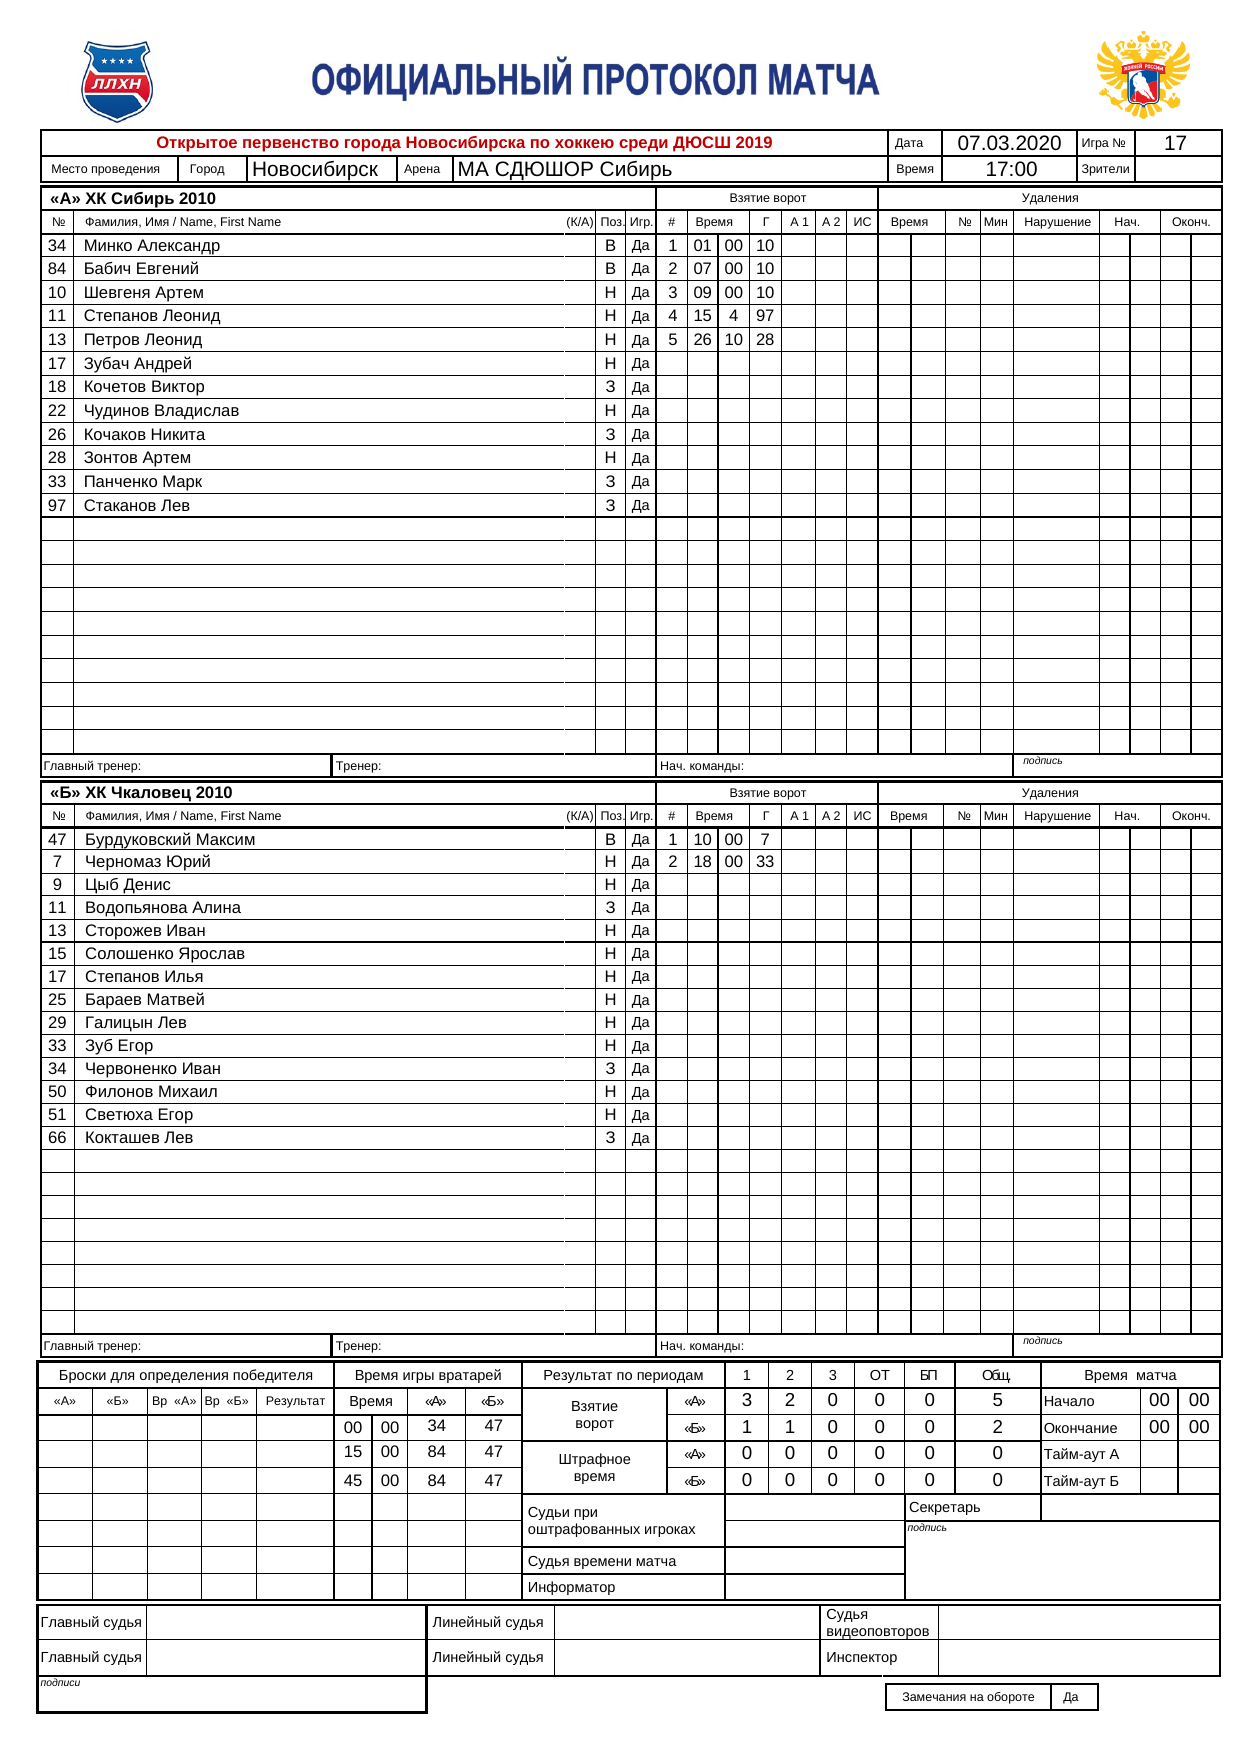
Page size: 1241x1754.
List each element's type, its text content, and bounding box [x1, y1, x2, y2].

table_cell [42, 541, 73, 564]
table_cell Да [626, 1081, 655, 1103]
table_cell [1014, 829, 1099, 849]
table_cell [879, 1196, 910, 1218]
table_cell [596, 1173, 625, 1195]
table_cell [912, 1035, 943, 1057]
table_cell [1100, 565, 1129, 587]
table_header Удаления [879, 188, 1221, 209]
table_cell [719, 1104, 749, 1126]
table_cell [1192, 636, 1221, 658]
table_cell [565, 636, 595, 658]
table_cell Фамилия, Имя / Name, First Name [75, 805, 565, 826]
table_cell [782, 1035, 815, 1057]
table_cell [93, 1416, 147, 1440]
table_cell [565, 376, 595, 398]
table_cell [782, 399, 815, 422]
table_cell Да [626, 989, 655, 1011]
table_cell [1161, 1242, 1190, 1264]
table_cell [688, 1127, 717, 1149]
table_cell [750, 989, 781, 1011]
table_cell 13 [42, 328, 73, 351]
table_cell [816, 1311, 846, 1333]
table_cell [1192, 399, 1221, 422]
table_cell [719, 1035, 749, 1057]
table_cell [565, 1311, 595, 1333]
table_cell [1161, 966, 1190, 987]
table_cell [1161, 1196, 1190, 1218]
table_cell [596, 612, 625, 634]
table_cell [912, 1219, 943, 1241]
table_cell [1100, 1265, 1129, 1287]
table_cell [93, 1441, 147, 1467]
table_cell [202, 1468, 256, 1493]
table_cell [42, 612, 73, 634]
table_cell [1014, 423, 1099, 445]
table_cell [75, 1150, 564, 1172]
table_cell [847, 1081, 877, 1103]
table_cell [816, 376, 846, 398]
table_cell [816, 1081, 846, 1103]
table_cell [596, 1288, 625, 1310]
table_cell [981, 659, 1013, 682]
table_cell [1014, 1058, 1099, 1079]
table_cell [782, 1150, 815, 1172]
table_cell [879, 352, 910, 374]
table_cell [847, 423, 877, 445]
table_cell 25 [42, 989, 74, 1011]
table_cell [719, 943, 749, 964]
table_cell [879, 966, 910, 987]
table_cell [912, 659, 945, 682]
table_cell [879, 494, 910, 516]
table_cell [1161, 636, 1190, 658]
table_cell [657, 636, 687, 658]
table_cell [657, 1150, 687, 1172]
table_cell [879, 1035, 910, 1057]
table_cell Да [626, 305, 655, 327]
table_cell [879, 1012, 910, 1033]
table_cell [373, 1521, 407, 1546]
table_cell [74, 707, 564, 729]
table_cell [1014, 1196, 1099, 1218]
table_cell [816, 612, 846, 634]
table_cell [816, 588, 846, 611]
table_cell [912, 1058, 943, 1079]
table_cell [596, 1242, 625, 1264]
table_cell [946, 588, 980, 611]
table_cell 0 [905, 1415, 954, 1440]
table_cell [565, 1104, 595, 1126]
table_cell [1192, 730, 1221, 753]
table_cell [565, 1127, 595, 1149]
table_cell [688, 896, 717, 918]
table_cell А 2 [816, 211, 846, 233]
table_cell 47 [466, 1468, 521, 1493]
table_cell [879, 328, 910, 351]
table_cell [565, 966, 595, 987]
table_header Общ. [956, 1363, 1040, 1387]
table_cell Шевгеня Артем [74, 281, 564, 303]
table_cell [688, 541, 717, 564]
table_cell [981, 920, 1013, 941]
table_cell Да [626, 446, 655, 469]
table_cell [1161, 707, 1190, 729]
table_cell [596, 565, 625, 587]
table_cell [1100, 659, 1129, 682]
table_cell Да [626, 328, 655, 351]
table_cell [1014, 1288, 1099, 1310]
table_cell 1 [657, 829, 687, 849]
table_cell 00 [719, 235, 749, 256]
table_cell [1192, 1196, 1221, 1218]
table_cell [565, 1219, 595, 1241]
table_cell [782, 1196, 815, 1218]
table_cell [688, 352, 717, 374]
table_cell [719, 730, 749, 753]
table_cell [42, 1219, 74, 1241]
table_cell Да [626, 352, 655, 374]
table_cell [1192, 896, 1221, 918]
table_cell [1100, 470, 1129, 493]
table_cell [626, 1242, 655, 1264]
table_cell [1161, 1081, 1190, 1103]
table_cell [466, 1494, 521, 1520]
table_cell [782, 920, 815, 941]
table_cell Фамилия, Имя / Name, First Name [74, 211, 565, 233]
table_cell [1161, 1311, 1190, 1333]
table_cell [1131, 376, 1160, 398]
table_cell [847, 896, 877, 918]
table_cell [1192, 1127, 1221, 1149]
table_cell [750, 352, 781, 374]
table_cell [981, 966, 1013, 987]
table_cell [565, 659, 595, 682]
table_cell [1192, 588, 1221, 611]
table_cell [944, 966, 980, 987]
table_cell [1161, 352, 1190, 374]
table_cell [782, 305, 815, 327]
table_cell 66 [42, 1127, 74, 1149]
table_cell [1161, 850, 1190, 872]
table_cell Н [596, 305, 625, 327]
table_cell [466, 1521, 521, 1546]
table_cell 2 [956, 1415, 1040, 1440]
table_cell [657, 896, 687, 918]
table_cell [42, 659, 73, 682]
table_cell [944, 1081, 980, 1103]
table_cell [657, 612, 687, 634]
table_cell [565, 352, 595, 374]
table_cell [912, 1196, 943, 1218]
table_cell Игр. [626, 211, 655, 233]
table_cell [1100, 423, 1129, 445]
table_cell [1192, 989, 1221, 1011]
table_cell 00 [1141, 1415, 1177, 1440]
table_cell [719, 494, 749, 516]
table_cell [1100, 1104, 1129, 1126]
table_cell [879, 730, 910, 753]
table_cell [946, 305, 980, 327]
table_cell [42, 588, 73, 611]
table_cell [565, 470, 595, 493]
table_cell [1014, 683, 1099, 706]
table_cell [719, 1058, 749, 1079]
table_cell 26 [42, 423, 73, 445]
table_cell [1014, 966, 1099, 987]
table_cell «А» [668, 1389, 724, 1413]
table_cell 9 [42, 874, 74, 895]
table_cell [408, 1547, 465, 1573]
table_cell [565, 1288, 595, 1310]
table_header Броски для определения победителя [39, 1363, 333, 1387]
table_cell 0 [726, 1442, 768, 1467]
table_cell [1100, 636, 1129, 658]
table_cell [1100, 257, 1129, 280]
table_cell [944, 1104, 980, 1126]
table_cell [1179, 1468, 1219, 1493]
table_cell № [946, 211, 980, 233]
table_cell 47 [466, 1416, 521, 1440]
table_cell [1192, 1012, 1221, 1033]
table_cell [565, 328, 595, 351]
table_cell 00 [1179, 1415, 1219, 1440]
table_cell [912, 874, 943, 895]
table_cell [981, 989, 1013, 1011]
table_cell [816, 1012, 846, 1033]
table_cell (К/А) [565, 211, 595, 233]
table_cell [335, 1494, 371, 1520]
table_cell [946, 518, 980, 540]
table_cell [1192, 446, 1221, 469]
table_cell [912, 352, 945, 374]
table_cell 33 [750, 850, 781, 872]
table_cell [847, 1127, 877, 1149]
table_cell [782, 257, 815, 280]
table_cell «А» [39, 1389, 92, 1413]
table_cell «Б» [668, 1468, 724, 1493]
table_cell [1131, 1311, 1160, 1333]
table_cell [912, 1242, 943, 1264]
table_cell ИС [847, 805, 877, 826]
table_cell [847, 1150, 877, 1172]
table_cell 00 [719, 281, 749, 303]
table_cell [657, 707, 687, 729]
table_cell [565, 235, 595, 256]
table_cell 00 [335, 1416, 371, 1440]
table_cell [782, 376, 815, 398]
table_cell 97 [42, 494, 73, 516]
table_cell 47 [466, 1441, 521, 1467]
table_cell Инспектор [821, 1640, 938, 1675]
table_cell [565, 494, 595, 516]
table_cell [657, 874, 687, 895]
table_cell [1161, 683, 1190, 706]
table_cell [688, 659, 717, 682]
table_cell [981, 399, 1013, 422]
table_cell [879, 612, 910, 634]
table_cell [782, 850, 815, 872]
table_header 2 [769, 1363, 811, 1387]
table_cell Панченко Марк [74, 470, 564, 493]
table_cell [148, 1494, 201, 1520]
table_cell [657, 966, 687, 987]
table_cell [1161, 257, 1190, 280]
table_cell [750, 541, 781, 564]
table_cell [74, 612, 564, 634]
table_cell [816, 518, 846, 540]
table_header Время матча [1042, 1363, 1219, 1387]
table_cell [1141, 1468, 1177, 1493]
table_cell [782, 1242, 815, 1264]
table_cell [42, 518, 73, 540]
table_cell [257, 1494, 333, 1520]
table_cell [1131, 1288, 1160, 1310]
table_cell [1131, 707, 1160, 729]
table_cell Мин [981, 211, 1013, 233]
table_cell [750, 1196, 781, 1218]
table_cell [912, 1012, 943, 1033]
table_cell [912, 494, 945, 516]
table_cell 0 [769, 1442, 811, 1467]
table_cell [847, 446, 877, 469]
table_cell [565, 1196, 595, 1218]
table_cell 0 [812, 1468, 854, 1493]
table_cell [1192, 470, 1221, 493]
table_cell Да [626, 235, 655, 256]
table_cell [565, 707, 595, 729]
table_cell [750, 1265, 781, 1287]
table_cell [1141, 1441, 1177, 1467]
table_cell [1192, 494, 1221, 516]
table_cell [981, 1104, 1013, 1126]
table_cell [1131, 470, 1160, 493]
table_cell [944, 829, 980, 849]
table_cell 7 [42, 850, 74, 872]
table_cell [1131, 1104, 1160, 1126]
table_cell [42, 1173, 74, 1195]
table_cell [981, 257, 1013, 280]
table_cell [816, 423, 846, 445]
table_cell Да [626, 966, 655, 987]
table_cell Солошенко Ярослав [75, 943, 564, 964]
table_cell 0 [956, 1442, 1040, 1467]
table_cell Новосибирск [248, 157, 396, 181]
table_cell Да [626, 423, 655, 445]
table_cell [847, 730, 877, 753]
table_cell [912, 257, 945, 280]
table_cell [74, 541, 564, 564]
table_cell [816, 257, 846, 280]
table_cell [1014, 541, 1099, 564]
table_cell [565, 829, 595, 849]
table_cell [1131, 1196, 1160, 1218]
table_cell [944, 1265, 980, 1287]
table_cell [981, 1288, 1013, 1310]
table_cell [335, 1574, 371, 1599]
table_cell [42, 1265, 74, 1287]
table_cell 0 [905, 1389, 954, 1413]
table_cell (К/А) [565, 805, 595, 826]
table_cell [1100, 989, 1129, 1011]
table_cell [1192, 707, 1221, 729]
table_cell [1161, 989, 1190, 1011]
table_cell Да [626, 281, 655, 303]
table_cell [946, 423, 980, 445]
table_cell [1192, 659, 1221, 682]
table_cell [257, 1441, 333, 1467]
table_cell [816, 470, 846, 493]
table_cell [688, 1173, 717, 1195]
table_cell [688, 730, 717, 753]
table_cell [847, 518, 877, 540]
table_cell № [42, 805, 74, 826]
table_cell [688, 1219, 717, 1241]
table_cell [816, 352, 846, 374]
table_cell [1131, 281, 1160, 303]
table_cell [782, 1265, 815, 1287]
table_cell З [596, 470, 625, 493]
table_cell [879, 305, 910, 327]
table_cell [596, 1219, 625, 1241]
table_cell [816, 399, 846, 422]
table_cell [939, 1606, 1219, 1639]
table_cell 00 [373, 1468, 407, 1493]
table_cell Н [596, 989, 625, 1011]
table_cell [879, 376, 910, 398]
table_cell [750, 659, 781, 682]
table_cell [1100, 376, 1129, 398]
table_cell 10 [750, 281, 781, 303]
table_cell 47 [42, 829, 74, 849]
table_cell [944, 1196, 980, 1218]
table_cell Линейный судья [428, 1606, 554, 1639]
table_cell [1014, 305, 1099, 327]
table_cell [879, 1081, 910, 1103]
table_cell [1192, 1058, 1221, 1079]
table_cell 45 [335, 1468, 371, 1493]
table_cell [75, 1219, 564, 1241]
table_cell [1131, 1058, 1160, 1079]
table_cell [782, 659, 815, 682]
table_cell [657, 1035, 687, 1057]
table_cell [1161, 1265, 1190, 1287]
table_cell [596, 636, 625, 658]
table_cell [596, 1196, 625, 1218]
table_cell [879, 1104, 910, 1126]
table_cell [688, 1242, 717, 1264]
table_cell [42, 1311, 74, 1333]
table_cell 13 [42, 920, 74, 941]
table_cell [657, 1081, 687, 1103]
table_cell [1161, 518, 1190, 540]
table_cell [1131, 328, 1160, 351]
table_cell [847, 541, 877, 564]
table_cell [981, 470, 1013, 493]
table_cell Да [626, 376, 655, 398]
table_header «А» ХК Сибирь 2010 [42, 188, 655, 209]
table_cell [981, 1150, 1013, 1172]
table_cell [912, 446, 945, 469]
table_cell [719, 966, 749, 987]
table_cell [688, 1265, 717, 1287]
table_cell 0 [812, 1442, 854, 1467]
table_cell «Б » [466, 1389, 521, 1413]
table_cell [1014, 1265, 1099, 1287]
table_cell [981, 636, 1013, 658]
table_cell Главный судья [39, 1640, 146, 1675]
table_cell [1014, 1012, 1099, 1033]
table_cell А 1 [782, 211, 815, 233]
table_cell [596, 1265, 625, 1287]
table_cell [626, 1173, 655, 1195]
table_cell [657, 470, 687, 493]
table_cell [782, 494, 815, 516]
table_cell [719, 588, 749, 611]
table_cell [912, 1150, 943, 1172]
table_cell 18 [42, 376, 73, 398]
table_cell [847, 659, 877, 682]
table_cell 5 [956, 1389, 1040, 1413]
table_cell [750, 1242, 781, 1264]
table_cell Время [688, 805, 749, 826]
table_cell [565, 399, 595, 422]
table_cell [1131, 399, 1160, 422]
table_cell [946, 352, 980, 374]
table_cell [944, 896, 980, 918]
table_cell [42, 1242, 74, 1264]
table_cell [1192, 920, 1221, 941]
table_cell [39, 1521, 92, 1546]
table_cell [148, 1416, 201, 1440]
table_cell [719, 636, 749, 658]
table_header 3 [812, 1363, 854, 1387]
table_cell [688, 1035, 717, 1057]
table_cell [1131, 235, 1160, 256]
table_cell [1131, 1242, 1160, 1264]
table_cell [75, 1196, 564, 1218]
table_cell Петров Леонид [74, 328, 564, 351]
table_cell [1100, 707, 1129, 729]
table_cell [596, 541, 625, 564]
table_cell [75, 1242, 564, 1264]
table_cell 2 [769, 1389, 811, 1413]
table_cell [981, 943, 1013, 964]
table_cell [565, 1035, 595, 1057]
table_cell [750, 1012, 781, 1033]
table_cell [939, 1640, 1219, 1675]
table_cell Нач. команды: [657, 755, 1012, 776]
table_cell [981, 730, 1013, 753]
table_cell [719, 896, 749, 918]
table_cell [719, 612, 749, 634]
table_cell [148, 1574, 201, 1599]
table_cell [944, 1058, 980, 1079]
table_cell [750, 399, 781, 422]
table_cell [719, 1219, 749, 1241]
table_cell 00 [719, 829, 749, 849]
table_cell 00 [373, 1416, 407, 1440]
table_cell [93, 1547, 147, 1573]
table_cell [657, 541, 687, 564]
table_cell [719, 707, 749, 729]
table_cell [688, 1058, 717, 1079]
table_cell [626, 518, 655, 540]
table_cell [981, 829, 1013, 849]
table_cell [1192, 612, 1221, 634]
table_cell 84 [42, 257, 73, 280]
table_cell [750, 896, 781, 918]
table_cell [1192, 943, 1221, 964]
table_cell 1 [726, 1415, 768, 1440]
table_cell [847, 612, 877, 634]
table_cell [750, 683, 781, 706]
table_cell [719, 1150, 749, 1172]
table_cell [847, 1219, 877, 1241]
table_cell Галицын Лев [75, 1012, 564, 1033]
table_header ОТ [855, 1363, 904, 1387]
table_cell [719, 518, 749, 540]
table_cell [1131, 659, 1160, 682]
table_cell [816, 565, 846, 587]
table_cell [981, 874, 1013, 895]
table_cell [373, 1494, 407, 1520]
table_cell [879, 588, 910, 611]
table_cell [719, 1127, 749, 1149]
table_cell 00 [373, 1441, 407, 1467]
table_cell [879, 423, 910, 445]
table_cell [946, 446, 980, 469]
table_cell [39, 1441, 92, 1467]
table_cell [1131, 612, 1160, 634]
table_cell [555, 1640, 819, 1675]
table_cell [565, 565, 595, 587]
table_cell [657, 989, 687, 1011]
table_cell [74, 518, 564, 540]
table_cell [847, 328, 877, 351]
table_cell [1014, 1242, 1099, 1264]
table_cell [981, 494, 1013, 516]
table_cell [750, 730, 781, 753]
table_cell [202, 1416, 256, 1440]
table_cell [847, 376, 877, 398]
table_cell [1161, 1035, 1190, 1057]
table_cell Кочетов Виктор [74, 376, 564, 398]
table_cell [944, 1127, 980, 1149]
table_cell [883, 1677, 1220, 1681]
table_cell [816, 874, 846, 895]
table_cell 84 [408, 1468, 465, 1493]
table_cell [912, 1265, 943, 1287]
table_cell [719, 1012, 749, 1033]
table_cell ИС [847, 211, 877, 233]
table_cell Время [688, 211, 749, 233]
table_cell 4 [719, 305, 749, 327]
table_cell [944, 1012, 980, 1033]
table_cell [1161, 446, 1190, 469]
table_cell [688, 874, 717, 895]
table_cell [782, 541, 815, 564]
table_cell З [596, 376, 625, 398]
table_cell Да [626, 494, 655, 516]
table_cell [1131, 494, 1160, 516]
table_cell [596, 1311, 625, 1333]
table_cell Нарушение [1014, 805, 1099, 826]
table_cell [1131, 257, 1160, 280]
table_cell [981, 235, 1013, 256]
table_cell [1192, 829, 1221, 849]
table_cell [75, 1173, 564, 1195]
table_cell [912, 235, 945, 256]
table_cell 50 [42, 1081, 74, 1103]
table_cell Да [626, 874, 655, 895]
table_cell [879, 470, 910, 493]
table_cell [912, 588, 945, 611]
table_cell [981, 328, 1013, 351]
table_cell [657, 399, 687, 422]
table_cell [944, 850, 980, 872]
table_cell [782, 989, 815, 1011]
table_cell МА СДЮШОР Сибирь [454, 157, 887, 181]
table_cell [596, 730, 625, 753]
table_cell [1161, 1173, 1190, 1195]
table_cell [719, 352, 749, 374]
table_cell Результат [257, 1389, 333, 1413]
table_cell [1100, 1288, 1129, 1310]
table_cell З [596, 1127, 625, 1149]
table_cell [750, 1150, 781, 1172]
table_cell [719, 1196, 749, 1218]
table_cell [657, 588, 687, 611]
table_cell [565, 1173, 595, 1195]
table_cell [1014, 1127, 1099, 1149]
table_cell [816, 1196, 846, 1218]
table_cell № [42, 211, 73, 233]
table_cell Игр. [626, 805, 655, 826]
table_cell [946, 376, 980, 398]
table_cell [1192, 1242, 1221, 1264]
table_cell [879, 896, 910, 918]
table_cell [1100, 352, 1129, 374]
table_cell [1131, 1127, 1160, 1149]
table_cell [657, 518, 687, 540]
table_cell [912, 966, 943, 987]
table_cell [1131, 1081, 1160, 1103]
table_cell [944, 1219, 980, 1241]
table_cell [1100, 281, 1129, 303]
table_cell [1161, 1058, 1190, 1079]
table_cell [1100, 850, 1129, 872]
table_cell Чудинов Владислав [74, 399, 564, 422]
table_cell [1131, 874, 1160, 895]
table_cell [816, 1127, 846, 1149]
table_cell Штрафное время [523, 1442, 666, 1493]
table_cell [912, 305, 945, 327]
table_cell [879, 829, 910, 849]
table_cell [1161, 659, 1190, 682]
table_cell [688, 1288, 717, 1310]
table_cell [912, 1288, 943, 1310]
table_cell [688, 920, 717, 941]
table_cell [981, 896, 1013, 918]
table_cell [782, 1081, 815, 1103]
table_cell Да [626, 257, 655, 280]
table_cell 51 [42, 1104, 74, 1126]
table_cell 17 [42, 352, 73, 374]
table_cell [42, 1196, 74, 1218]
table_cell подписи [39, 1677, 425, 1711]
table_cell [74, 565, 564, 587]
table_cell Кочаков Никита [74, 423, 564, 445]
table_cell [408, 1521, 465, 1546]
table_cell [1192, 850, 1221, 872]
table_cell [596, 659, 625, 682]
table_cell [912, 423, 945, 445]
table_cell [1192, 1265, 1221, 1287]
table_cell [847, 636, 877, 658]
table_header Игра № [1078, 131, 1134, 155]
table_cell 0 [855, 1389, 904, 1413]
table_cell [1100, 1012, 1129, 1033]
table_cell Да [626, 399, 655, 422]
table_cell Главный тренер: [42, 1335, 330, 1356]
table_cell [946, 730, 980, 753]
table_cell Арена [398, 157, 452, 181]
table_cell Бабич Евгений [74, 257, 564, 280]
table_cell [944, 1288, 980, 1310]
table_cell [148, 1441, 201, 1467]
table_cell [1192, 376, 1221, 398]
table_cell 28 [750, 328, 781, 351]
table_cell [626, 1265, 655, 1287]
table_cell 10 [719, 328, 749, 351]
table_cell [1014, 659, 1099, 682]
table_cell [1131, 446, 1160, 469]
table_cell Да [626, 850, 655, 872]
table_cell [1100, 328, 1129, 351]
table_cell [1192, 1311, 1221, 1333]
table_cell [1100, 518, 1129, 540]
table_cell 1 [657, 235, 687, 256]
table_header Удаления [879, 783, 1221, 803]
table_cell [1014, 1150, 1099, 1172]
table_cell [1192, 1173, 1221, 1195]
table_cell [1014, 1035, 1099, 1057]
table_cell [1100, 1058, 1129, 1079]
table_cell [1131, 565, 1160, 587]
table_cell 28 [42, 446, 73, 469]
table_cell [879, 1242, 910, 1264]
table_cell [879, 850, 910, 872]
table_cell [1100, 874, 1129, 895]
table_cell [879, 1127, 910, 1149]
table_cell [782, 896, 815, 918]
table_cell [42, 1288, 74, 1310]
table_cell [847, 966, 877, 987]
table_cell [782, 730, 815, 753]
table_cell 10 [750, 235, 781, 256]
table_cell [1100, 1173, 1129, 1195]
table_cell [1161, 920, 1190, 941]
table_cell [688, 1012, 717, 1033]
table_cell 2 [657, 257, 687, 280]
table_cell [657, 1265, 687, 1287]
table_cell [74, 730, 564, 753]
table_cell А 2 [816, 805, 846, 826]
table_cell 5 [657, 328, 687, 351]
table_cell [879, 1311, 910, 1333]
table_cell [1131, 518, 1160, 540]
table_cell [981, 707, 1013, 729]
table_cell [719, 683, 749, 706]
table_cell [816, 305, 846, 327]
table_cell [879, 683, 910, 706]
table_cell [565, 850, 595, 872]
table_cell [565, 518, 595, 540]
table_cell [912, 683, 945, 706]
table_cell 34 [42, 1058, 74, 1079]
table_cell [202, 1547, 256, 1573]
table_cell [74, 636, 564, 658]
table_cell Степанов Илья [75, 966, 564, 987]
table_cell [1100, 494, 1129, 516]
table_cell [750, 1219, 781, 1241]
table_cell [750, 1127, 781, 1149]
table_cell Степанов Леонид [74, 305, 564, 327]
table_cell Нарушение [1014, 211, 1099, 233]
table_cell [1100, 446, 1129, 469]
table_cell [944, 920, 980, 941]
table_cell [688, 376, 717, 398]
table_cell [657, 943, 687, 964]
table_cell [816, 494, 846, 516]
table_cell [1100, 399, 1129, 422]
table_cell [1131, 1219, 1160, 1241]
table_cell [912, 920, 943, 941]
table_cell [944, 943, 980, 964]
table_cell [719, 1265, 749, 1287]
table_cell [1014, 850, 1099, 872]
table_cell [719, 470, 749, 493]
table_cell подпись [1014, 1335, 1221, 1356]
table_cell «Б» [93, 1389, 147, 1413]
table_cell [1100, 896, 1129, 918]
table_cell Секретарь [906, 1495, 1040, 1520]
table_cell [816, 943, 846, 964]
table_cell Взятие ворот [523, 1389, 666, 1440]
table_cell [816, 1219, 846, 1241]
table_cell [912, 328, 945, 351]
table_cell [1014, 612, 1099, 634]
table_cell Зуб Егор [75, 1035, 564, 1057]
table_cell В [596, 235, 625, 256]
table_cell [847, 1288, 877, 1310]
table_cell Оконч. [1161, 211, 1221, 233]
table_cell [750, 874, 781, 895]
table_cell [1161, 328, 1190, 351]
table_cell [1100, 1127, 1129, 1149]
table_cell [657, 494, 687, 516]
table_cell [879, 281, 910, 303]
table_header 17 [1136, 131, 1221, 155]
table_cell [719, 565, 749, 587]
table_cell [719, 1288, 749, 1310]
table_cell [981, 588, 1013, 611]
table_cell [1131, 989, 1160, 1011]
table_cell [946, 541, 980, 564]
table_cell [912, 707, 945, 729]
table_cell [408, 1494, 465, 1520]
table_cell [657, 352, 687, 374]
table_cell [847, 1265, 877, 1287]
table_cell [981, 1242, 1013, 1264]
table_cell [981, 612, 1013, 634]
table_cell [981, 565, 1013, 587]
table_cell [847, 305, 877, 327]
table_cell [847, 1104, 877, 1126]
table_cell Н [596, 850, 625, 872]
table_cell [657, 1058, 687, 1079]
table_cell [847, 1035, 877, 1057]
table_cell [1014, 235, 1099, 256]
table_cell З [596, 896, 625, 918]
table_cell 07 [688, 257, 717, 280]
table_cell [1161, 730, 1190, 753]
table_cell Бараев Матвей [75, 989, 564, 1011]
table_cell З [596, 1058, 625, 1079]
table_cell [565, 1242, 595, 1264]
table_cell [981, 1265, 1013, 1287]
table_header Дата [889, 131, 941, 155]
table_cell [1100, 1035, 1129, 1057]
table_cell [75, 1311, 564, 1333]
table_cell [1192, 966, 1221, 987]
table_cell [1131, 943, 1160, 964]
table_cell [657, 730, 687, 753]
table_cell [750, 920, 781, 941]
table_cell Н [596, 1035, 625, 1057]
table_cell [688, 636, 717, 658]
table_cell Город [179, 157, 246, 181]
table_cell [93, 1574, 147, 1599]
table_cell Да [626, 943, 655, 964]
table_cell [782, 829, 815, 849]
table_cell [565, 1058, 595, 1079]
table_cell [719, 874, 749, 895]
table_cell [750, 470, 781, 493]
table_cell [1131, 423, 1160, 445]
table_cell [750, 376, 781, 398]
table_cell [466, 1547, 521, 1573]
table_cell [847, 829, 877, 849]
table_cell [1014, 588, 1099, 611]
table_cell Нач. [1100, 805, 1160, 826]
table_cell [1131, 966, 1160, 987]
table_cell 0 [855, 1468, 904, 1493]
table_cell [626, 1150, 655, 1172]
table_cell [981, 1173, 1013, 1195]
table_cell [596, 518, 625, 540]
table_cell [657, 565, 687, 587]
table_cell [879, 518, 910, 540]
table_cell Да [626, 920, 655, 941]
table_cell # [657, 805, 687, 826]
table_cell [688, 423, 717, 445]
table_cell Тренер: [333, 1335, 655, 1356]
table_cell [257, 1468, 333, 1493]
table_cell [879, 565, 910, 587]
table_cell [816, 659, 846, 682]
table_cell 11 [42, 305, 73, 327]
table_cell [657, 1219, 687, 1241]
table_cell [42, 707, 73, 729]
table_cell [1014, 920, 1099, 941]
table_cell [1100, 920, 1129, 941]
table_cell [912, 1081, 943, 1103]
table_cell [879, 1173, 910, 1195]
table_cell [688, 707, 717, 729]
table_cell [1014, 257, 1099, 280]
table_cell [626, 612, 655, 634]
table_cell [1161, 305, 1190, 327]
table_cell [944, 874, 980, 895]
table_cell 0 [769, 1468, 811, 1493]
table_cell [782, 565, 815, 587]
table_cell [1014, 636, 1099, 658]
table_cell [657, 446, 687, 469]
table_cell [816, 966, 846, 987]
table_cell Н [596, 281, 625, 303]
table_cell [912, 399, 945, 422]
table_cell [719, 446, 749, 469]
table_cell [1161, 541, 1190, 564]
table_cell [1014, 1219, 1099, 1241]
table_cell [946, 281, 980, 303]
table_cell [816, 896, 846, 918]
table_cell [466, 1574, 521, 1599]
table_cell Кокташев Лев [75, 1127, 564, 1149]
table_cell [1100, 1150, 1129, 1172]
table_cell [1014, 494, 1099, 516]
table_cell [1192, 1081, 1221, 1103]
table_cell [1014, 1311, 1099, 1333]
table_cell [688, 1081, 717, 1103]
table_cell [565, 257, 595, 280]
table_cell [719, 541, 749, 564]
table_cell [816, 328, 846, 351]
table_cell [981, 352, 1013, 374]
table_cell 33 [42, 470, 73, 493]
table_cell [657, 1104, 687, 1126]
table_cell [946, 565, 980, 587]
table_cell [42, 1150, 74, 1172]
table_cell [1161, 1288, 1190, 1310]
table_cell 11 [42, 896, 74, 918]
table_cell [565, 989, 595, 1011]
table_cell Зубач Андрей [74, 352, 564, 374]
table_cell [879, 1219, 910, 1241]
table_cell [1161, 423, 1190, 445]
table_cell [565, 1081, 595, 1103]
table_cell [1161, 281, 1190, 303]
table_cell Г [750, 211, 781, 233]
table_cell Тайм-аут А [1042, 1441, 1140, 1467]
table_cell [946, 612, 980, 634]
table_cell Время [335, 1389, 407, 1413]
table_cell 34 [408, 1416, 465, 1440]
table_cell [148, 1547, 201, 1573]
table_cell [1192, 541, 1221, 564]
table_cell [726, 1495, 904, 1520]
table_cell 29 [42, 1012, 74, 1033]
table_cell [1161, 874, 1190, 895]
table_cell [1179, 1441, 1219, 1467]
table_cell [782, 1104, 815, 1126]
table_cell [981, 305, 1013, 327]
table_cell [782, 328, 815, 351]
table_cell [879, 235, 910, 256]
table_cell [981, 541, 1013, 564]
table_cell [847, 920, 877, 941]
table_cell [782, 1127, 815, 1149]
table_cell [565, 588, 595, 611]
table_cell [981, 1081, 1013, 1103]
table_cell 34 [42, 235, 73, 256]
table_cell [257, 1416, 333, 1440]
table_cell [719, 920, 749, 941]
table_cell [1014, 943, 1099, 964]
table_cell [726, 1575, 904, 1599]
table_cell [912, 470, 945, 493]
table_cell [782, 966, 815, 987]
table_cell Черномаз Юрий [75, 850, 564, 872]
table_cell [1131, 683, 1160, 706]
table_cell [981, 1012, 1013, 1033]
table_cell [565, 1012, 595, 1033]
table_cell [782, 1288, 815, 1310]
table_cell [408, 1574, 465, 1599]
table_cell [657, 1173, 687, 1195]
table_cell [1014, 989, 1099, 1011]
table_cell Тайм-аут Б [1042, 1468, 1140, 1493]
table_cell [202, 1574, 256, 1599]
table_cell [1131, 541, 1160, 564]
table_cell [847, 1058, 877, 1079]
table_cell [148, 1521, 201, 1546]
table_cell [816, 829, 846, 849]
table_cell [1014, 446, 1099, 469]
table_cell [847, 1173, 877, 1195]
table_header Да [1052, 1685, 1097, 1709]
table_cell [719, 1311, 749, 1333]
table_cell [879, 399, 910, 422]
table_cell [981, 1035, 1013, 1057]
table_cell [782, 518, 815, 540]
table_cell 0 [855, 1442, 904, 1467]
table_cell [657, 683, 687, 706]
table_cell Да [626, 829, 655, 849]
table_cell Главный судья [39, 1606, 146, 1639]
table_cell [847, 494, 877, 516]
table_cell [847, 352, 877, 374]
table_cell [74, 588, 564, 611]
table_cell 3 [726, 1389, 768, 1413]
table_cell [1192, 1035, 1221, 1057]
table_header Результат по периодам [523, 1363, 724, 1387]
table_cell [1161, 1150, 1190, 1172]
table_cell Н [596, 328, 625, 351]
table_cell [782, 1219, 815, 1241]
table_cell [1161, 399, 1190, 422]
table_cell Н [596, 1012, 625, 1033]
table_cell [1131, 1012, 1160, 1033]
table_cell 26 [688, 328, 717, 351]
table_cell [596, 683, 625, 706]
table_cell Зрители [1078, 157, 1134, 181]
table_cell 17:00 [943, 157, 1076, 181]
table_cell [202, 1441, 256, 1467]
table_cell [74, 659, 564, 682]
table_cell [946, 707, 980, 729]
table_cell [816, 1173, 846, 1195]
table_cell [782, 423, 815, 445]
table_cell [879, 707, 910, 729]
table_cell [688, 612, 717, 634]
table_cell подпись [1014, 755, 1221, 776]
table_cell [782, 235, 815, 256]
table_cell [782, 281, 815, 303]
table_cell [946, 257, 980, 280]
table_cell [946, 494, 980, 516]
table_cell Начало [1042, 1389, 1140, 1413]
table_cell [688, 446, 717, 469]
table_cell [626, 565, 655, 587]
table_cell Н [596, 1104, 625, 1126]
table_cell [782, 874, 815, 895]
table_cell [750, 1173, 781, 1195]
table_cell [1192, 352, 1221, 374]
table_cell [1161, 494, 1190, 516]
table_cell [688, 399, 717, 422]
table_cell [1131, 588, 1160, 611]
table_cell [847, 1242, 877, 1264]
table_cell Поз. [596, 805, 625, 826]
table_cell [1131, 850, 1160, 872]
table_cell [1014, 376, 1099, 398]
table_cell [816, 730, 846, 753]
table_cell [816, 235, 846, 256]
table_cell 0 [855, 1415, 904, 1440]
table_cell [847, 257, 877, 280]
table_cell [1161, 588, 1190, 611]
table_cell [944, 1242, 980, 1264]
table_cell Да [626, 470, 655, 493]
table_cell [626, 659, 655, 682]
table_cell [1161, 235, 1190, 256]
table_cell 10 [688, 829, 717, 849]
table_cell [847, 989, 877, 1011]
table_cell [912, 518, 945, 540]
table_cell [257, 1574, 333, 1599]
table_cell [1100, 1219, 1129, 1241]
table_cell [847, 707, 877, 729]
table_cell [565, 541, 595, 564]
table_cell 0 [956, 1468, 1040, 1493]
table_cell [1042, 1495, 1219, 1520]
table_cell В [596, 829, 625, 849]
table_cell Да [626, 1104, 655, 1126]
table_cell [1131, 352, 1160, 374]
table_cell [1192, 683, 1221, 706]
table_cell [750, 565, 781, 587]
table_cell [1131, 829, 1160, 849]
table_cell [750, 1104, 781, 1126]
table_cell З [596, 423, 625, 445]
table_cell [1192, 1219, 1221, 1241]
table_cell [1100, 829, 1129, 849]
table_cell [1161, 612, 1190, 634]
table_cell [565, 1265, 595, 1287]
table_header Время игры вратарей [335, 1363, 521, 1387]
table_cell [847, 683, 877, 706]
table_cell [1014, 352, 1099, 374]
table_cell [782, 1012, 815, 1033]
table_cell [750, 1035, 781, 1057]
table_cell [750, 636, 781, 658]
table_cell [879, 943, 910, 964]
table_cell [782, 1173, 815, 1195]
table_cell Н [596, 399, 625, 422]
table_cell [981, 446, 1013, 469]
table_cell Н [596, 446, 625, 469]
table_cell [879, 257, 910, 280]
table_cell [688, 989, 717, 1011]
table_cell [946, 328, 980, 351]
table_cell [1131, 730, 1160, 753]
table_cell [946, 659, 980, 682]
table_cell № [944, 805, 980, 826]
table_cell [816, 1104, 846, 1126]
table_cell Да [626, 896, 655, 918]
table_cell [912, 541, 945, 564]
table_cell [1161, 829, 1190, 849]
table_cell Место проведения [42, 157, 177, 181]
table_cell [335, 1547, 371, 1573]
table_cell [1099, 1682, 1220, 1711]
table_cell [1100, 1242, 1129, 1264]
table_cell [847, 588, 877, 611]
table_cell 2 [657, 850, 687, 872]
table_cell [847, 470, 877, 493]
table_cell [1100, 541, 1129, 564]
table_cell [912, 989, 943, 1011]
table_cell [1131, 1173, 1160, 1195]
table_cell [981, 1219, 1013, 1241]
table_cell «А» [668, 1442, 724, 1467]
table_cell Судья видеоповторов [821, 1606, 938, 1639]
table_cell [719, 1242, 749, 1264]
table_cell [912, 829, 943, 849]
table_cell [981, 1127, 1013, 1149]
table_header «Б» ХК Чкаловец 2010 [42, 783, 655, 803]
table_header 07.03.2020 [943, 131, 1076, 155]
table_cell [879, 446, 910, 469]
table_header Взятие ворот [657, 188, 877, 209]
table_cell Поз. [596, 211, 625, 233]
table_cell 00 [1141, 1389, 1177, 1413]
table_cell [1131, 1035, 1160, 1057]
table_cell [565, 305, 595, 327]
table_cell [626, 683, 655, 706]
table_cell [879, 1058, 910, 1079]
table_cell [981, 281, 1013, 303]
table_cell Окончание [1042, 1415, 1140, 1440]
table_cell [816, 636, 846, 658]
table_cell Н [596, 352, 625, 374]
table_cell [816, 1150, 846, 1172]
table_cell [1014, 707, 1099, 729]
table_cell [39, 1468, 92, 1493]
table_cell [726, 1548, 904, 1573]
table_cell [1100, 612, 1129, 634]
table_cell [782, 588, 815, 611]
table_cell [1100, 588, 1129, 611]
table_cell [1100, 1311, 1129, 1333]
table_cell [1100, 730, 1129, 753]
table_cell 00 [719, 850, 749, 872]
table_cell 1 [769, 1415, 811, 1440]
table_cell [75, 1265, 564, 1287]
table_cell [912, 376, 945, 398]
table_cell Н [596, 874, 625, 895]
table_cell [565, 446, 595, 469]
table_cell [981, 1058, 1013, 1079]
table_cell [1192, 281, 1221, 303]
table_cell 15 [688, 305, 717, 327]
table_cell [1192, 1150, 1221, 1172]
table_cell 3 [657, 281, 687, 303]
table_cell [626, 707, 655, 729]
table_cell [981, 376, 1013, 398]
table_cell Червоненко Иван [75, 1058, 564, 1079]
table_cell [1014, 1081, 1099, 1103]
table_cell [657, 1288, 687, 1310]
table_cell [816, 850, 846, 872]
table_cell [1161, 565, 1190, 587]
table_cell 84 [408, 1441, 465, 1467]
table_cell [750, 423, 781, 445]
table_cell [782, 636, 815, 658]
table_cell [981, 423, 1013, 445]
table_cell [816, 683, 846, 706]
table_cell [1192, 874, 1221, 895]
table_cell [912, 1127, 943, 1149]
table_cell [1100, 1196, 1129, 1218]
table_cell [944, 1311, 980, 1333]
table_cell [946, 683, 980, 706]
table_cell [626, 1311, 655, 1333]
table_cell 10 [750, 257, 781, 280]
table_cell [42, 683, 73, 706]
table_cell Г [750, 805, 781, 826]
table_cell [75, 1288, 564, 1310]
table_cell [626, 541, 655, 564]
table_cell [626, 588, 655, 611]
table_cell [879, 920, 910, 941]
table_cell [879, 989, 910, 1011]
table_cell [148, 1468, 201, 1493]
table_cell 15 [42, 943, 74, 964]
table_cell Время [879, 211, 945, 233]
table_cell [847, 399, 877, 422]
table_cell [93, 1521, 147, 1546]
table_cell [657, 376, 687, 398]
table_cell [565, 1150, 595, 1172]
table_cell [1100, 943, 1129, 964]
table_cell Стаканов Лев [74, 494, 564, 516]
table_cell [1100, 305, 1129, 327]
table_cell Информатор [523, 1575, 724, 1599]
table_cell [782, 446, 815, 469]
table_cell 0 [905, 1468, 954, 1493]
table_cell [1100, 683, 1129, 706]
table_cell [750, 966, 781, 987]
table_cell [912, 943, 943, 964]
table_cell [39, 1574, 92, 1599]
table_cell [657, 1242, 687, 1264]
table_cell [719, 1081, 749, 1103]
table_cell 18 [688, 850, 717, 872]
table_cell [719, 399, 749, 422]
table_cell [74, 683, 564, 706]
table_cell Нач. [1100, 211, 1160, 233]
table_cell [847, 1311, 877, 1333]
table_cell Вр «А» [148, 1389, 201, 1413]
table_cell [596, 588, 625, 611]
table_cell [688, 470, 717, 493]
table_cell [750, 1288, 781, 1310]
table_cell [816, 1265, 846, 1287]
table_cell 00 [719, 257, 749, 280]
table_cell [944, 989, 980, 1011]
table_cell [657, 1127, 687, 1149]
table_cell Вр «Б» [202, 1389, 256, 1413]
table_cell [1192, 1288, 1221, 1310]
table_header Замечания на обороте [887, 1685, 1050, 1709]
table_cell 15 [335, 1441, 371, 1467]
table_cell [626, 636, 655, 658]
table_cell [688, 1104, 717, 1126]
table_cell Да [626, 1035, 655, 1057]
table_cell [847, 565, 877, 587]
table_cell «Б» [668, 1415, 724, 1440]
table_cell [879, 1150, 910, 1172]
table_cell Нач. команды: [657, 1335, 1012, 1356]
table_cell [657, 1196, 687, 1218]
table_cell [782, 683, 815, 706]
table_cell [879, 541, 910, 564]
table_cell Главный тренер: [42, 755, 330, 776]
table_cell [1131, 305, 1160, 327]
table_cell Н [596, 920, 625, 941]
table_cell [750, 494, 781, 516]
table_cell «А» [408, 1389, 465, 1413]
table_cell Да [626, 1127, 655, 1149]
table_cell [147, 1640, 425, 1675]
table_cell [1014, 874, 1099, 895]
table_cell [750, 446, 781, 469]
table_cell [944, 1150, 980, 1172]
table_cell [335, 1521, 371, 1546]
table_cell [1014, 328, 1099, 351]
table_cell 0 [812, 1415, 854, 1440]
table_cell [1136, 157, 1221, 181]
table_cell [981, 1311, 1013, 1333]
table_cell [1192, 257, 1221, 280]
table_cell [719, 376, 749, 398]
table_cell [373, 1547, 407, 1573]
table_cell [42, 636, 73, 658]
table_cell [847, 235, 877, 256]
table_cell [688, 966, 717, 987]
table_cell [565, 281, 595, 303]
table_cell З [596, 494, 625, 516]
table_cell [719, 659, 749, 682]
table_cell [1100, 1081, 1129, 1103]
table_cell [912, 896, 943, 918]
table_cell [657, 920, 687, 941]
table_cell [879, 1265, 910, 1287]
table_cell [912, 730, 945, 753]
table_cell [816, 541, 846, 564]
table_cell Линейный судья [428, 1640, 554, 1675]
table_cell [981, 850, 1013, 872]
table_cell [1161, 1012, 1190, 1033]
table_cell [816, 989, 846, 1011]
table_cell [626, 1196, 655, 1218]
table_cell [202, 1494, 256, 1520]
table_cell 0 [905, 1442, 954, 1467]
table_cell [750, 612, 781, 634]
table_cell [42, 565, 73, 587]
table_cell [816, 920, 846, 941]
table_cell [816, 446, 846, 469]
table_cell [816, 1288, 846, 1310]
table_cell [847, 1012, 877, 1033]
table_header Взятие ворот [657, 783, 877, 803]
table_cell Да [626, 1058, 655, 1079]
table_cell [39, 1494, 92, 1520]
table_cell 09 [688, 281, 717, 303]
table_cell [657, 423, 687, 445]
table_cell [1014, 896, 1099, 918]
table_cell 00 [1179, 1389, 1219, 1413]
table_cell [1192, 328, 1221, 351]
table_cell Светюха Егор [75, 1104, 564, 1126]
table_cell [719, 1173, 749, 1195]
table_cell [912, 636, 945, 658]
table_cell 33 [42, 1035, 74, 1057]
table_cell [946, 235, 980, 256]
table_cell [912, 1104, 943, 1126]
table_cell Тренер: [333, 755, 655, 776]
table_cell [565, 730, 595, 753]
table_cell 01 [688, 235, 717, 256]
table_cell [688, 1311, 717, 1333]
table_cell Цыб Денис [75, 874, 564, 895]
table_cell [147, 1606, 425, 1639]
table_cell # [657, 211, 687, 233]
table_cell [565, 943, 595, 964]
table_cell [1161, 1219, 1190, 1241]
table_cell [565, 920, 595, 941]
table_cell [782, 612, 815, 634]
table_cell [1161, 943, 1190, 964]
table_cell [688, 518, 717, 540]
table_cell [946, 399, 980, 422]
table_cell [782, 1311, 815, 1333]
table_cell [719, 423, 749, 445]
table_cell [782, 943, 815, 964]
table_cell [946, 636, 980, 658]
table_header БП [905, 1363, 954, 1387]
table_cell [912, 1173, 943, 1195]
table_cell [981, 1196, 1013, 1218]
table_cell [596, 1150, 625, 1172]
table_cell [912, 612, 945, 634]
table_cell [1131, 920, 1160, 941]
table_cell [1161, 470, 1190, 493]
table_cell [782, 707, 815, 729]
table_cell [626, 730, 655, 753]
table_cell [1192, 235, 1221, 256]
table_cell [1014, 1104, 1099, 1126]
table_cell [1131, 636, 1160, 658]
table_cell [879, 1288, 910, 1310]
table_cell [1192, 423, 1221, 445]
table_cell А 1 [782, 805, 815, 826]
table_cell Н [596, 1081, 625, 1103]
table_cell [688, 588, 717, 611]
table_cell [1192, 518, 1221, 540]
table_cell [946, 470, 980, 493]
table_cell [565, 896, 595, 918]
table_cell [782, 352, 815, 374]
table_cell [257, 1547, 333, 1573]
table_cell [1014, 1173, 1099, 1195]
table_cell 17 [42, 966, 74, 987]
table_cell [626, 1219, 655, 1241]
table_cell [847, 1196, 877, 1218]
table_cell [1192, 1104, 1221, 1126]
table_cell [719, 989, 749, 1011]
table_cell [1192, 565, 1221, 587]
table_cell 0 [726, 1468, 768, 1493]
table_cell [750, 588, 781, 611]
table_cell Судьи при оштрафованных игроках [523, 1495, 724, 1546]
table_cell В [596, 257, 625, 280]
table_cell Минко Александр [74, 235, 564, 256]
table_cell [1161, 1127, 1190, 1149]
table_cell [565, 612, 595, 634]
table_cell [782, 1058, 815, 1079]
table_cell 97 [750, 305, 781, 327]
table_cell [596, 707, 625, 729]
table_cell [688, 943, 717, 964]
table_cell [847, 874, 877, 895]
table_cell 22 [42, 399, 73, 422]
table_cell [912, 850, 943, 872]
table_cell Н [596, 966, 625, 987]
table_cell [1131, 1150, 1160, 1172]
table_cell [816, 1035, 846, 1057]
table_cell [202, 1521, 256, 1546]
table_cell [42, 730, 73, 753]
table_cell [750, 518, 781, 540]
table_cell 10 [42, 281, 73, 303]
table_cell [1161, 376, 1190, 398]
table_cell [1192, 305, 1221, 327]
table_cell Оконч. [1161, 805, 1221, 826]
table_cell [565, 683, 595, 706]
table_cell [1014, 281, 1099, 303]
table_cell [726, 1521, 904, 1546]
table_cell [816, 1242, 846, 1264]
table_cell [373, 1574, 407, 1599]
table_cell [816, 1058, 846, 1079]
table_cell [750, 1081, 781, 1103]
table_cell [1100, 235, 1129, 256]
table_cell Филонов Михаил [75, 1081, 564, 1103]
table_cell [750, 1311, 781, 1333]
table_cell Время [879, 805, 943, 826]
table_cell [912, 565, 945, 587]
table_cell Время [889, 157, 941, 181]
table_cell [93, 1494, 147, 1520]
table_cell [981, 683, 1013, 706]
table_cell [750, 1058, 781, 1079]
table_cell Бурдуковский Максим [75, 829, 564, 849]
table_cell [565, 874, 595, 895]
table_cell [816, 707, 846, 729]
table_cell 7 [750, 829, 781, 849]
table_cell [565, 423, 595, 445]
table_cell [93, 1468, 147, 1493]
table_cell [879, 659, 910, 682]
table_cell [944, 1035, 980, 1057]
table_cell [912, 281, 945, 303]
table_cell Да [626, 1012, 655, 1033]
table_cell [1100, 966, 1129, 987]
table_cell [555, 1606, 819, 1639]
table_cell [428, 1677, 882, 1711]
table_cell [626, 1288, 655, 1310]
table_cell [912, 1311, 943, 1333]
table_cell [39, 1416, 92, 1440]
table_cell Мин [981, 805, 1013, 826]
table_cell [750, 943, 781, 964]
table_cell [657, 659, 687, 682]
table_cell [750, 707, 781, 729]
table_cell [782, 470, 815, 493]
table_cell Водопьянова Алина [75, 896, 564, 918]
table_cell [981, 518, 1013, 540]
table_header 1 [726, 1363, 768, 1387]
table_cell [1131, 896, 1160, 918]
table_cell Судья времени матча [523, 1548, 724, 1573]
table_cell [1014, 399, 1099, 422]
table_cell [688, 565, 717, 587]
table_cell [847, 850, 877, 872]
table_cell [879, 874, 910, 895]
table_cell [257, 1521, 333, 1546]
table_cell Сторожев Иван [75, 920, 564, 941]
table_cell [657, 1012, 687, 1033]
table_cell [1014, 730, 1099, 753]
table_cell [1014, 565, 1099, 587]
table_cell [1161, 896, 1190, 918]
table_cell [657, 1311, 687, 1333]
table_cell [688, 494, 717, 516]
table_cell подпись [906, 1522, 1219, 1599]
table_cell [944, 1173, 980, 1195]
table_cell [1161, 1104, 1190, 1126]
table_cell [847, 943, 877, 964]
table_cell [688, 1196, 717, 1218]
table_cell [39, 1547, 92, 1573]
table_cell [688, 683, 717, 706]
table_cell [816, 281, 846, 303]
table_cell 0 [812, 1389, 854, 1413]
table_cell [847, 281, 877, 303]
table_cell 4 [657, 305, 687, 327]
table_cell Зонтов Артем [74, 446, 564, 469]
table_cell [688, 1150, 717, 1172]
table_cell [879, 636, 910, 658]
table_cell [1014, 518, 1099, 540]
table_header Открытое первенство города Новосибирска по хоккею среди ДЮСШ 2019 [42, 131, 887, 155]
table_cell [1014, 470, 1099, 493]
table_cell Н [596, 943, 625, 964]
picture [5, 28, 1197, 129]
table_cell [1131, 1265, 1160, 1287]
